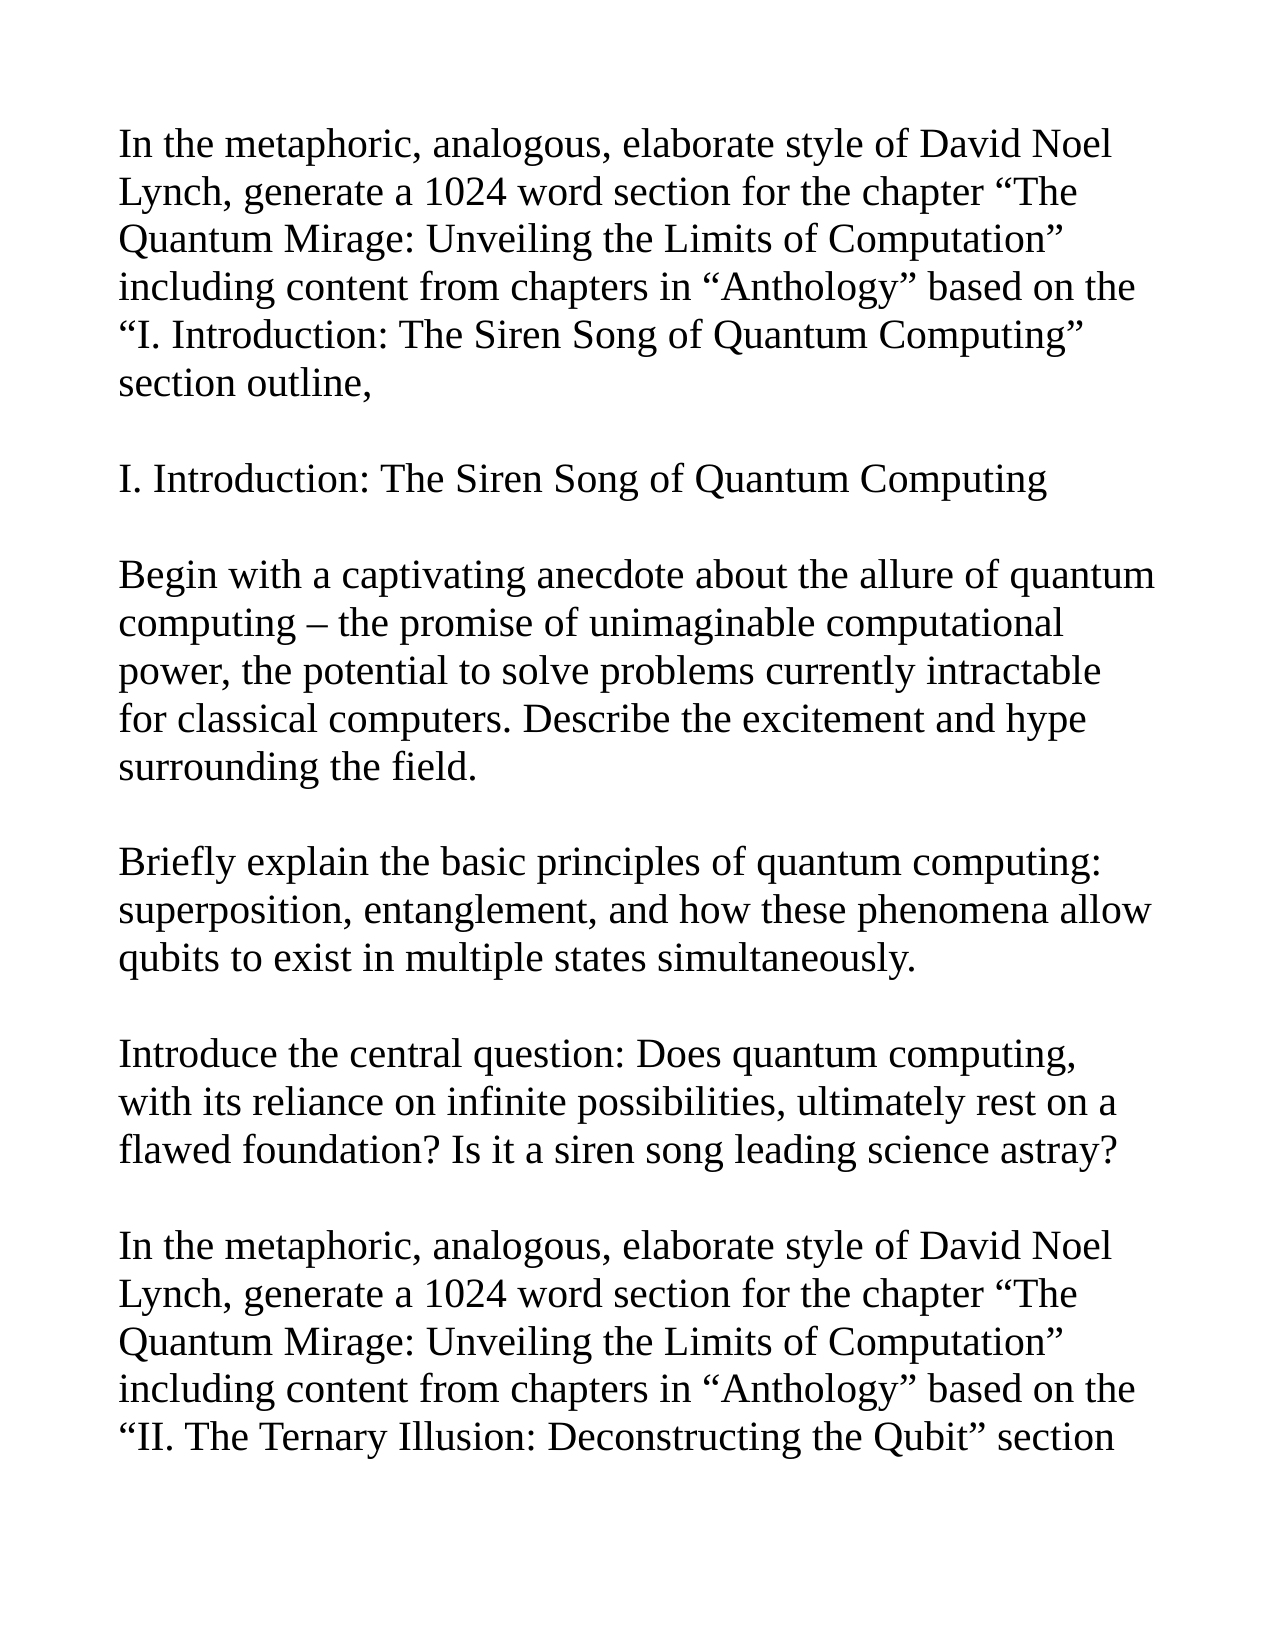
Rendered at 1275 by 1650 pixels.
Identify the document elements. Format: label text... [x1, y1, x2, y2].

text In the metaphoric, analogous, elaborate style of David Noel Lynch, generate a 1024 word section for the chapter “The Quantum Mirage: Unveiling the Limits of Computation” including content from chapters in “Anthology” based on the “II. The Ternary Illusion: Deconstructing the Qubit” section [118, 1172, 1157, 1460]
text Begin with a captivating anecdote about the allure of quantum computing – the promise of unimaginable computational power, the potential to solve problems currently intractable for classical computers. Describe the excitement and hype surrounding the field. [118, 549, 1157, 789]
text In the metaphoric, analogous, elaborate style of David Noel Lynch, generate a 1024 word section for the chapter “The Quantum Mirage: Unveiling the Limits of Computation” including content from chapters in “Anthology” based on the “I. Introduction: The Siren Song of Quantum Computing” section outline, [118, 118, 1157, 406]
text I. Introduction: The Siren Song of Quantum Computing [118, 453, 1157, 501]
text Briefly explain the basic principles of quantum computing: superposition, entanglement, and how these phenomena allow qubits to exist in multiple states simultaneously. [118, 837, 1157, 981]
text Introduce the central question: Does quantum computing, with its reliance on infinite possibilities, ultimately rest on a flawed foundation? Is it a siren song leading science astray? [118, 1028, 1157, 1172]
